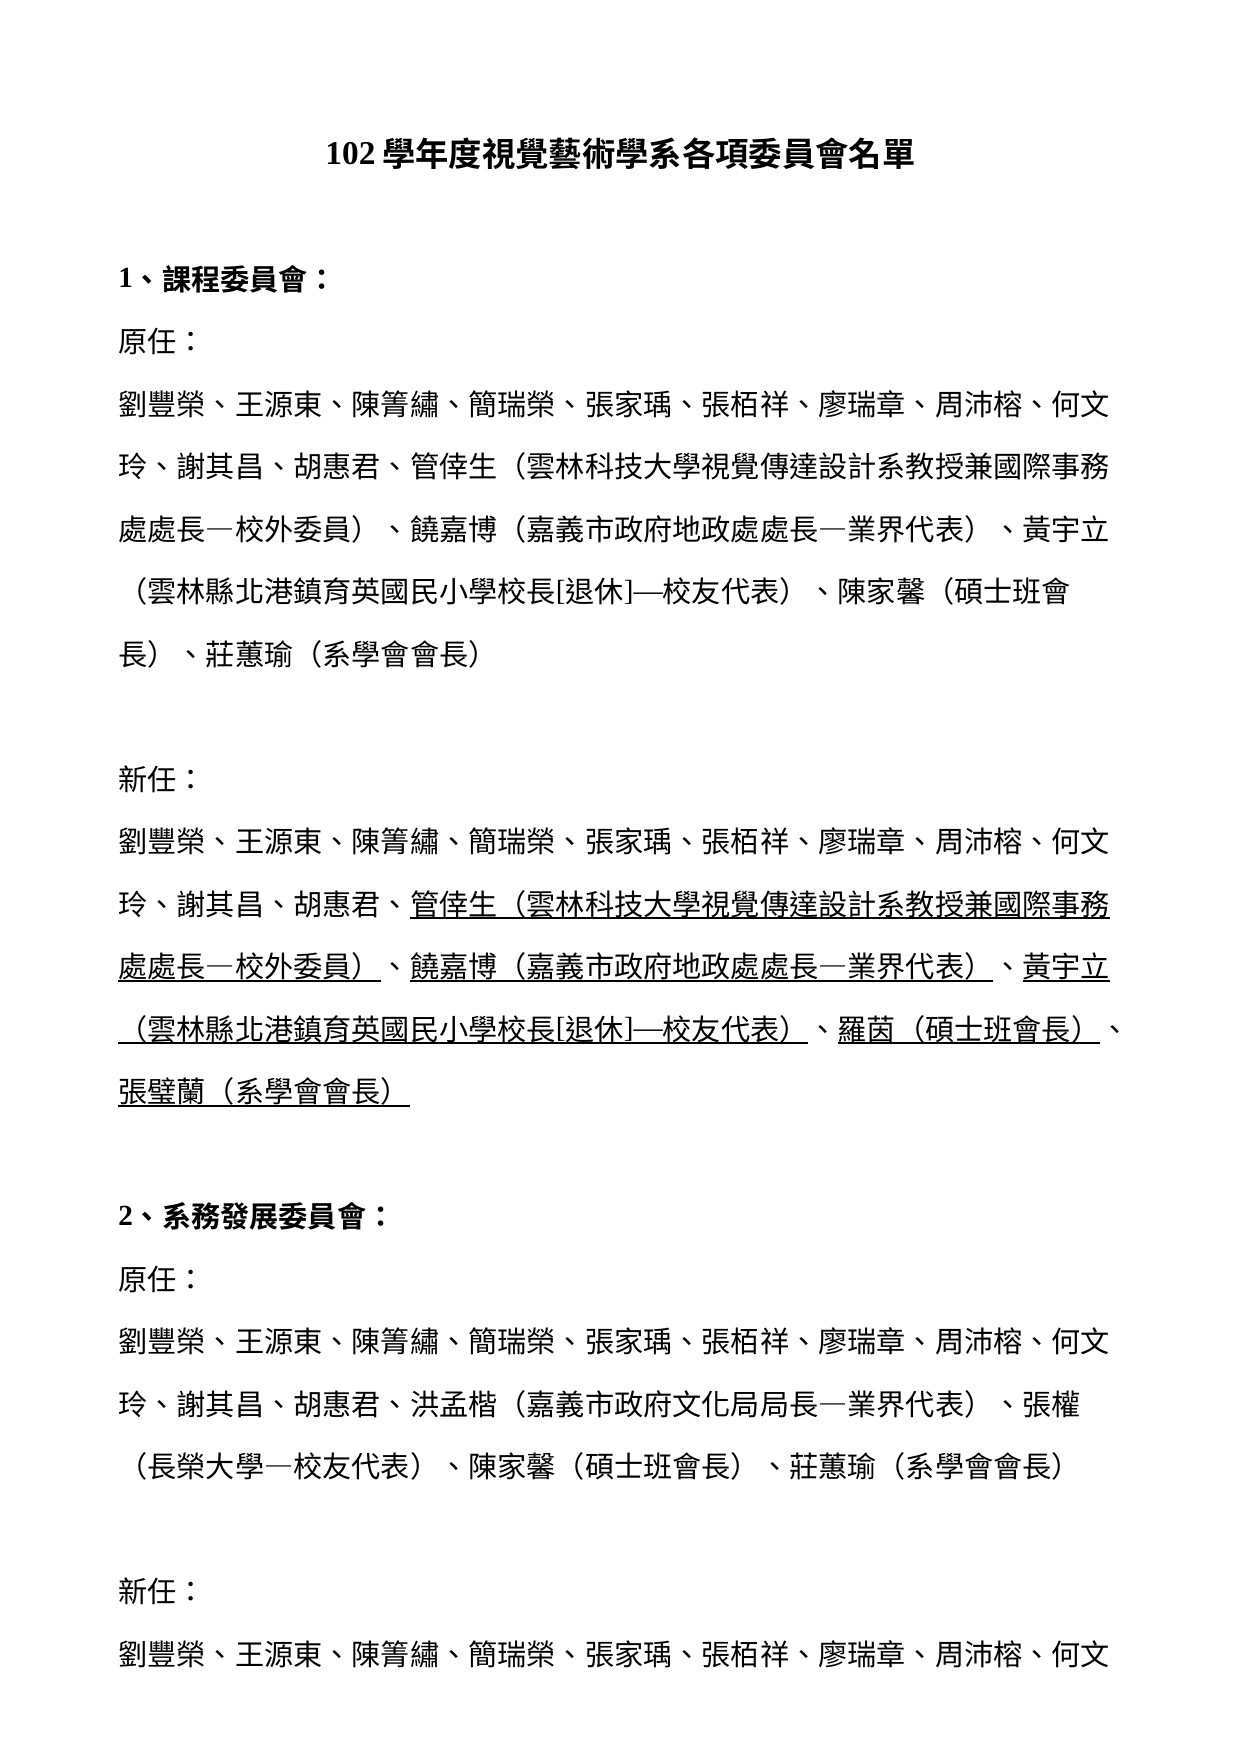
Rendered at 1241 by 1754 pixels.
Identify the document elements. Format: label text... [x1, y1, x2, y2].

text 原任： [118, 1236, 1122, 1298]
text 102學年度視覺藝術學系各項委員會名單 [118, 111, 1122, 173]
text 劉豐榮、王源東、陳箐繡、簡瑞榮、張家瑀、張栢祥、廖瑞章、周沛榕、何文玲、謝其昌、胡惠君、洪孟楷（嘉義市政府文化局局長—業界代表）、張權（長榮大學—校友代表）、陳家馨（碩士班會長）、莊蕙瑜（系學會會長） [118, 1298, 1122, 1486]
text 劉豐榮、王源東、陳箐繡、簡瑞榮、張家瑀、張栢祥、廖瑞章、周沛榕、何文玲、謝其昌、胡惠君、管倖生（雲林科技大學視覺傳達設計系教授兼國際事務處處長—校外委員）、饒嘉博（嘉義市政府地政處處長—業界代表）、黃宇立（雲林縣北港鎮育英國民小學校長[退休]—校友代表）、陳家馨（碩士班會長）、莊蕙瑜（系學會會長） [118, 361, 1122, 673]
text 新任： [118, 736, 1122, 798]
list 系務發展委員會： [118, 1173, 1122, 1236]
text 劉豐榮、王源東、陳箐繡、簡瑞榮、張家瑀、張栢祥、廖瑞章、周沛榕、何文玲、謝其昌、胡惠君、管倖生（雲林科技大學視覺傳達設計系教授兼國際事務處處長—校外委員）、饒嘉博（嘉義市政府地政處處長—業界代表）、黃宇立（雲林縣北港鎮育英國民小學校長[退休]—校友代表）、羅茵（碩士班會長）、張璧蘭（系學會會長） [118, 798, 1122, 1111]
text 原任： [118, 298, 1122, 361]
list 課程委員會： [118, 236, 1122, 298]
text 新任： [118, 1548, 1122, 1611]
text 劉豐榮、王源東、陳箐繡、簡瑞榮、張家瑀、張栢祥、廖瑞章、周沛榕、何文 [118, 1611, 1122, 1673]
